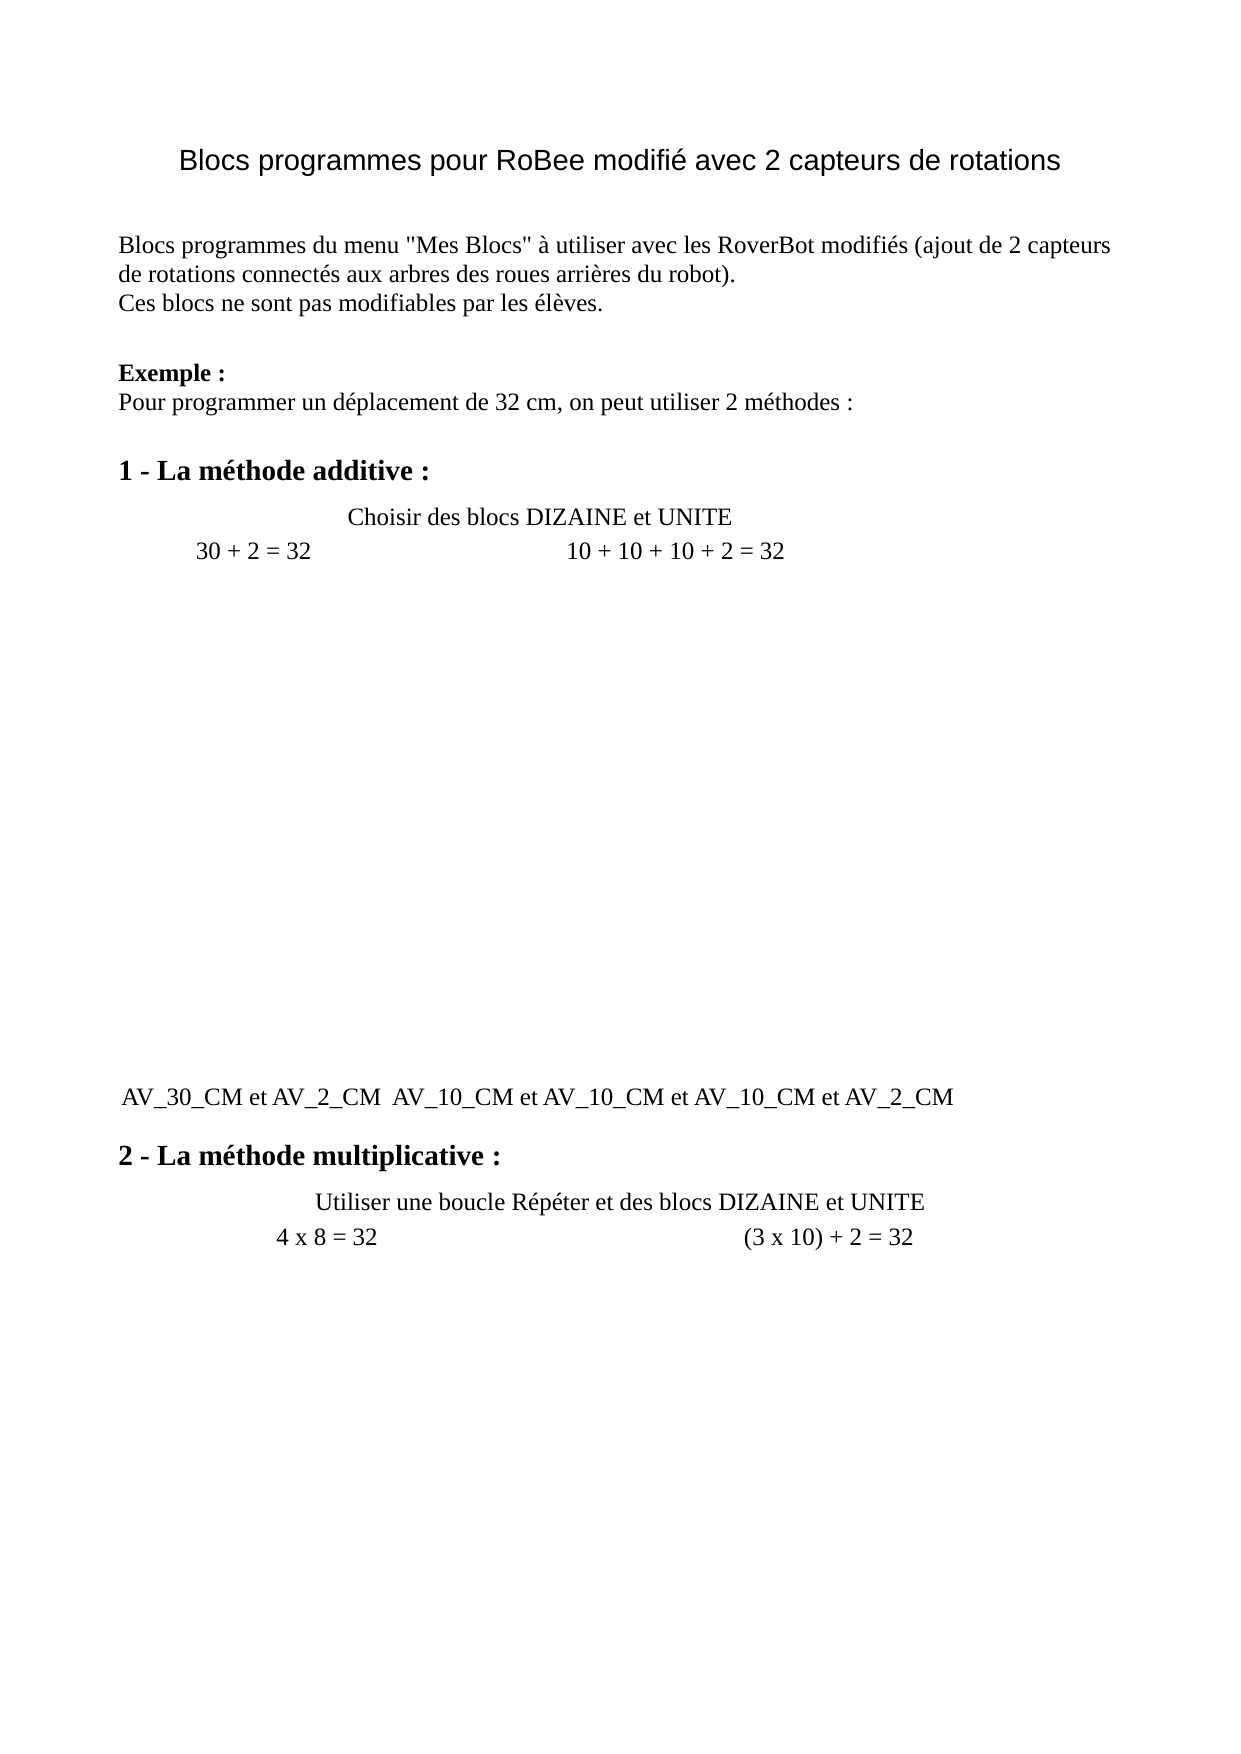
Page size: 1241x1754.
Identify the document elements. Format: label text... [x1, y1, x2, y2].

table_cell AV_10_CM et AV_10_CM et AV_10_CM et AV_2_CM [389, 1079, 962, 1113]
text Exemple : Pour programmer un déplacement de 32 cm, on peut utiliser 2 méthodes : [118, 358, 1122, 415]
table_header Utiliser une boucle Répéter et des blocs DIZAINE et UNITE [118, 1184, 1122, 1219]
subtitle 1 - La méthode additive : [118, 453, 1122, 486]
subtitle Blocs programmes pour RoBee modifié avec 2 capteurs de rotations [118, 143, 1122, 177]
table_cell AV_30_CM et AV_2_CM [118, 1079, 389, 1113]
subtitle 2 - La méthode multiplicative : [118, 1138, 1122, 1172]
table_cell [118, 568, 389, 1079]
table_cell 4 x 8 = 32 [118, 1219, 535, 1253]
text Blocs programmes du menu "Mes Blocs" à utiliser avec les RoverBot modifiés (ajout de 2 capteurs de rotations connectés aux arbres des roues arrières du robot). Ces blocs ne sont pas modifiables par les élèves. [118, 230, 1122, 317]
table_header Choisir des blocs DIZAINE et UNITE [118, 499, 962, 533]
table_cell 10 + 10 + 10 + 2 = 32 [389, 534, 962, 568]
table_cell [389, 568, 962, 1079]
table_cell 30 + 2 = 32 [118, 534, 389, 568]
table_cell (3 x 10) + 2 = 32 [535, 1219, 1122, 1253]
